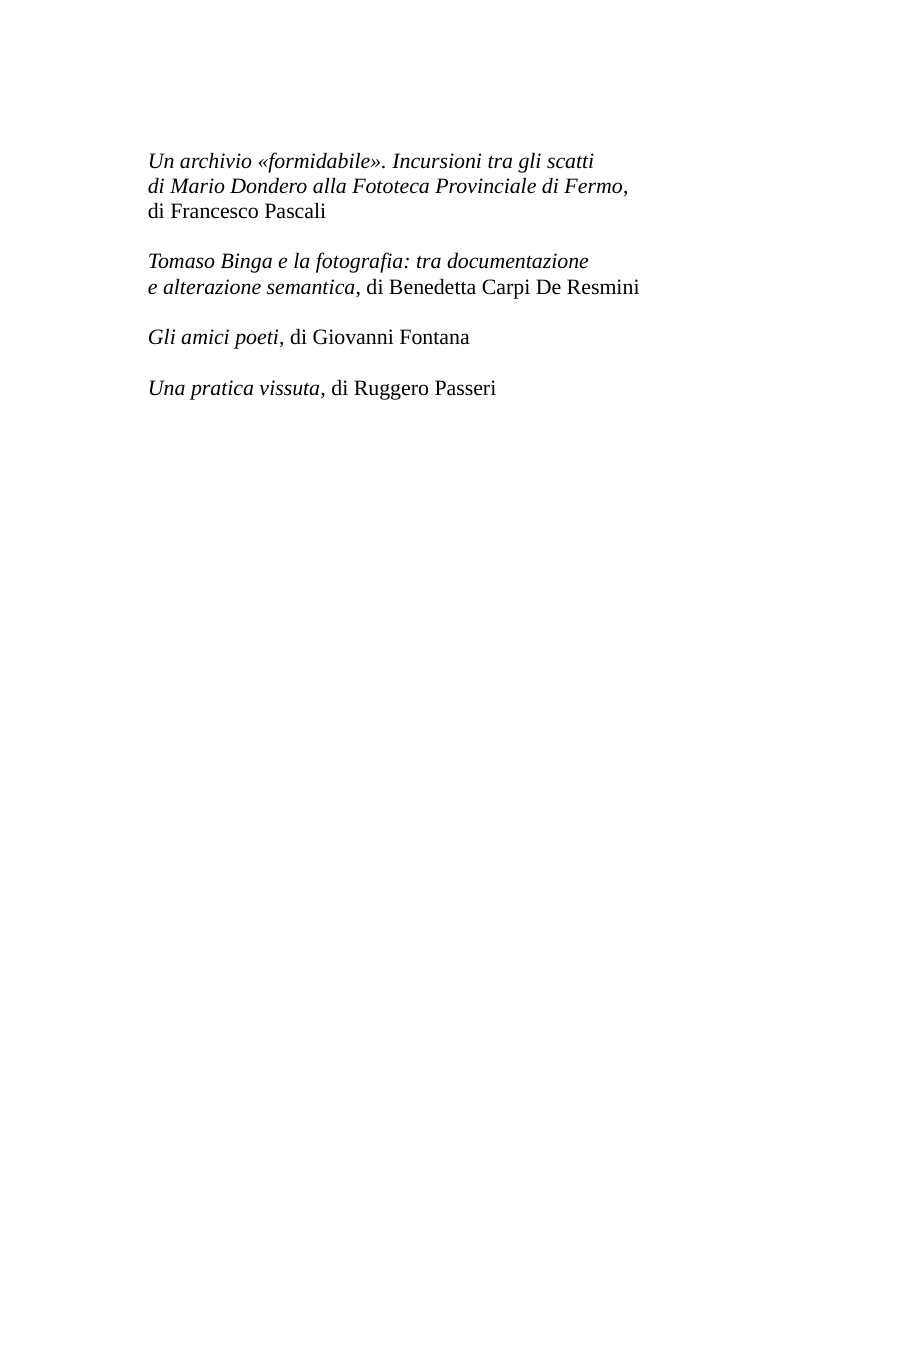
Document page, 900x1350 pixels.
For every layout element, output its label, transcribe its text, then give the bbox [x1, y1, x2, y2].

text di Mario Dondero alla Fototeca Provinciale di Fermo, [148, 173, 811, 198]
text Gli amici poeti, di Giovanni Fontana [148, 324, 811, 349]
text e alterazione semantica, di Benedetta Carpi De Resmini [148, 274, 811, 299]
text Una pratica vissuta, di Ruggero Passeri [148, 374, 811, 400]
text Un archivio «formidabile». Incursioni tra gli scatti [148, 148, 811, 173]
text di Francesco Pascali [148, 198, 811, 223]
text Tomaso Binga e la fotografia: tra documentazione [148, 248, 811, 274]
